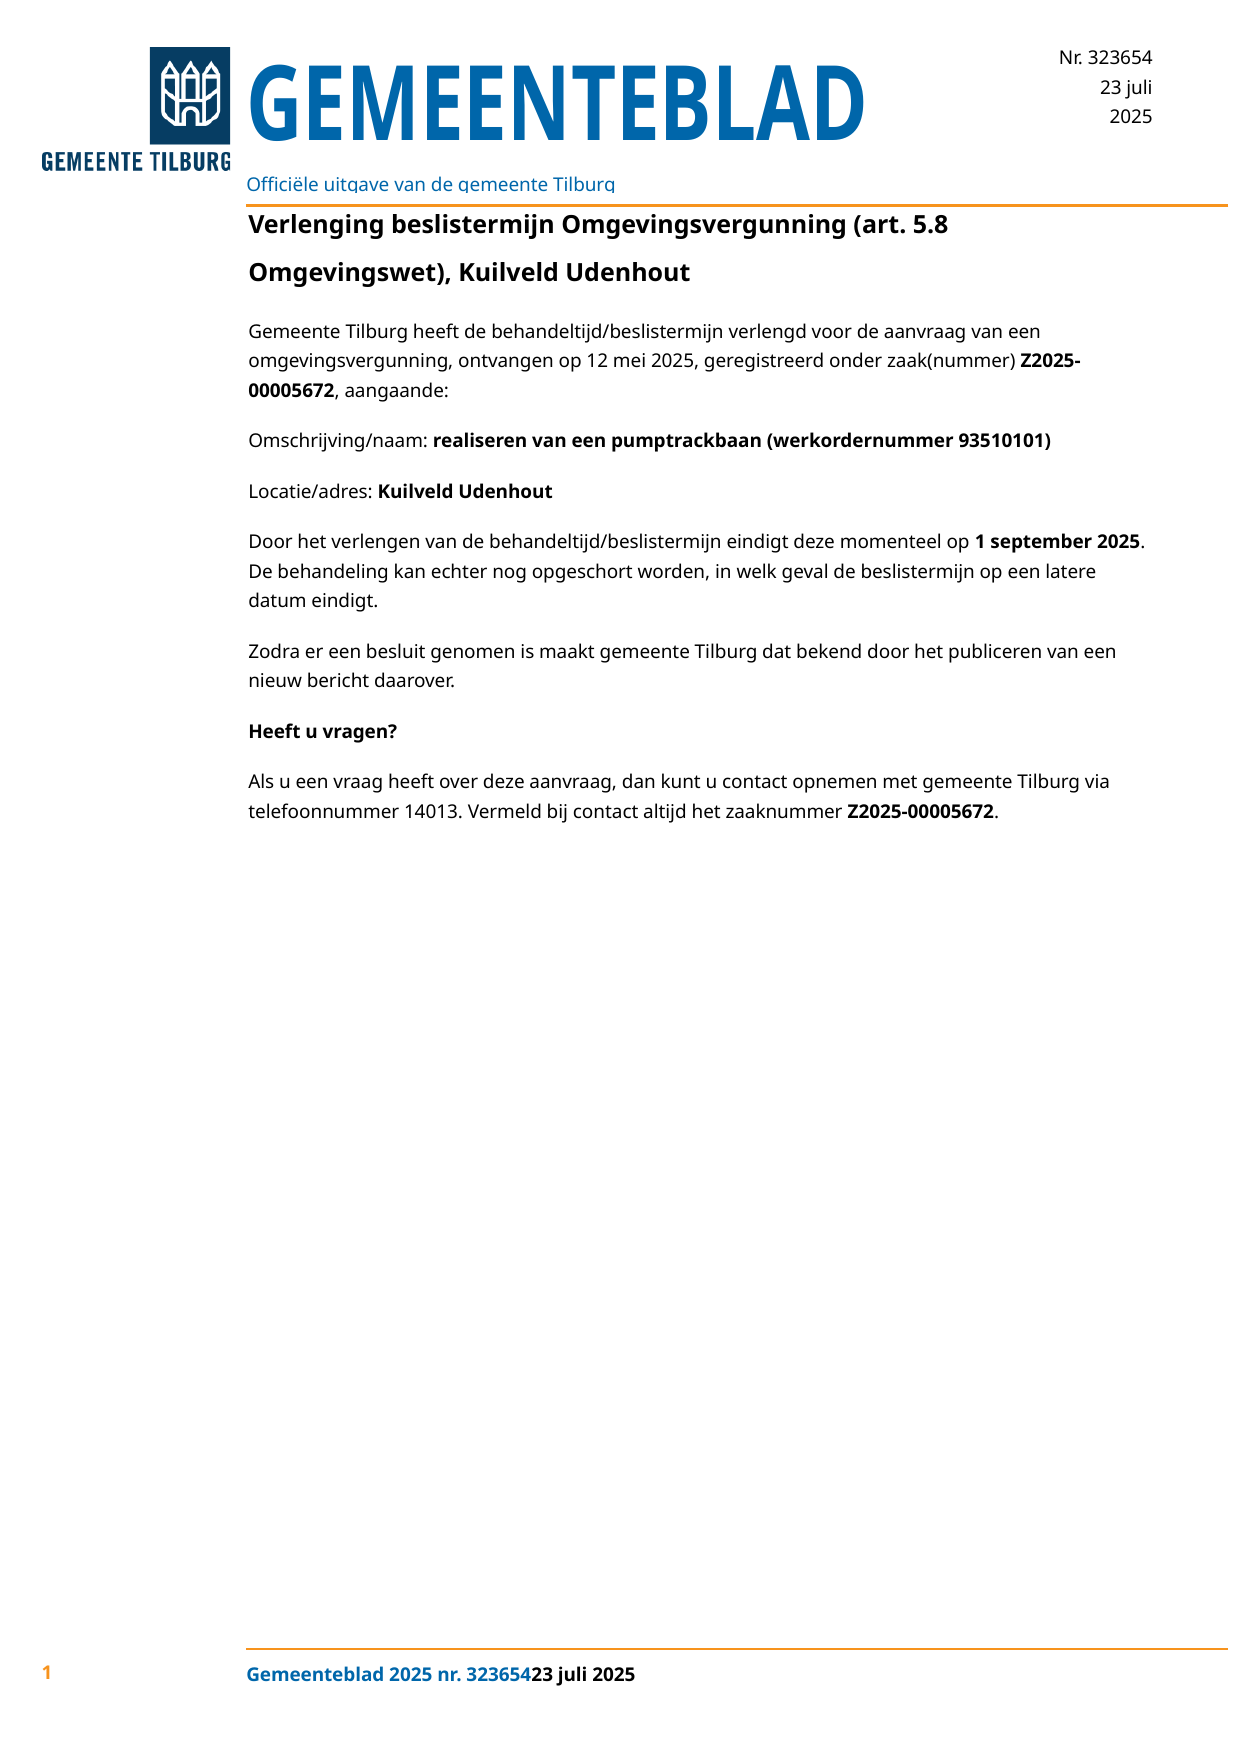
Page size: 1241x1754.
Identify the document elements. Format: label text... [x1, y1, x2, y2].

text Verlenging beslistermijn Omgevingsvergunning (art. 5.8 Omgevingswet), Kuilveld Udenhout [248, 207, 1152, 288]
text Heeft u vragen? [248, 718, 1152, 744]
picture [41, 47, 231, 172]
text Gemeente Tilburg heeft de behandeltijd/beslistermijn verlengd voor de aanvraag van een omgevingsvergunning, ontvangen op 12 mei 2025, geregistreerd onder zaak(nummer) Z2025-00005672, aangaande: [248, 318, 1152, 403]
text Zodra er een besluit genomen is maakt gemeente Tilburg dat bekend door het publiceren van een nieuw bericht daarover. [248, 638, 1152, 693]
text Door het verlengen van de behandeltijd/beslistermijn eindigt deze momenteel op 1 september 2025. De behandeling kan echter nog opgeschort worden, in welk geval de beslistermijn op een latere datum eindigt. [248, 528, 1152, 613]
text Als u een vraag heeft over deze aanvraag, dan kunt u contact opnemen met gemeente Tilburg via telefoonnummer 14013. Vermeld bij contact altijd het zaaknummer Z2025-00005672. [248, 768, 1152, 824]
text Omschrijving/naam: realiseren van een pumptrackbaan (werkordernummer 93510101) [248, 427, 1152, 453]
text Locatie/adres: Kuilveld Udenhout [248, 478, 1152, 504]
